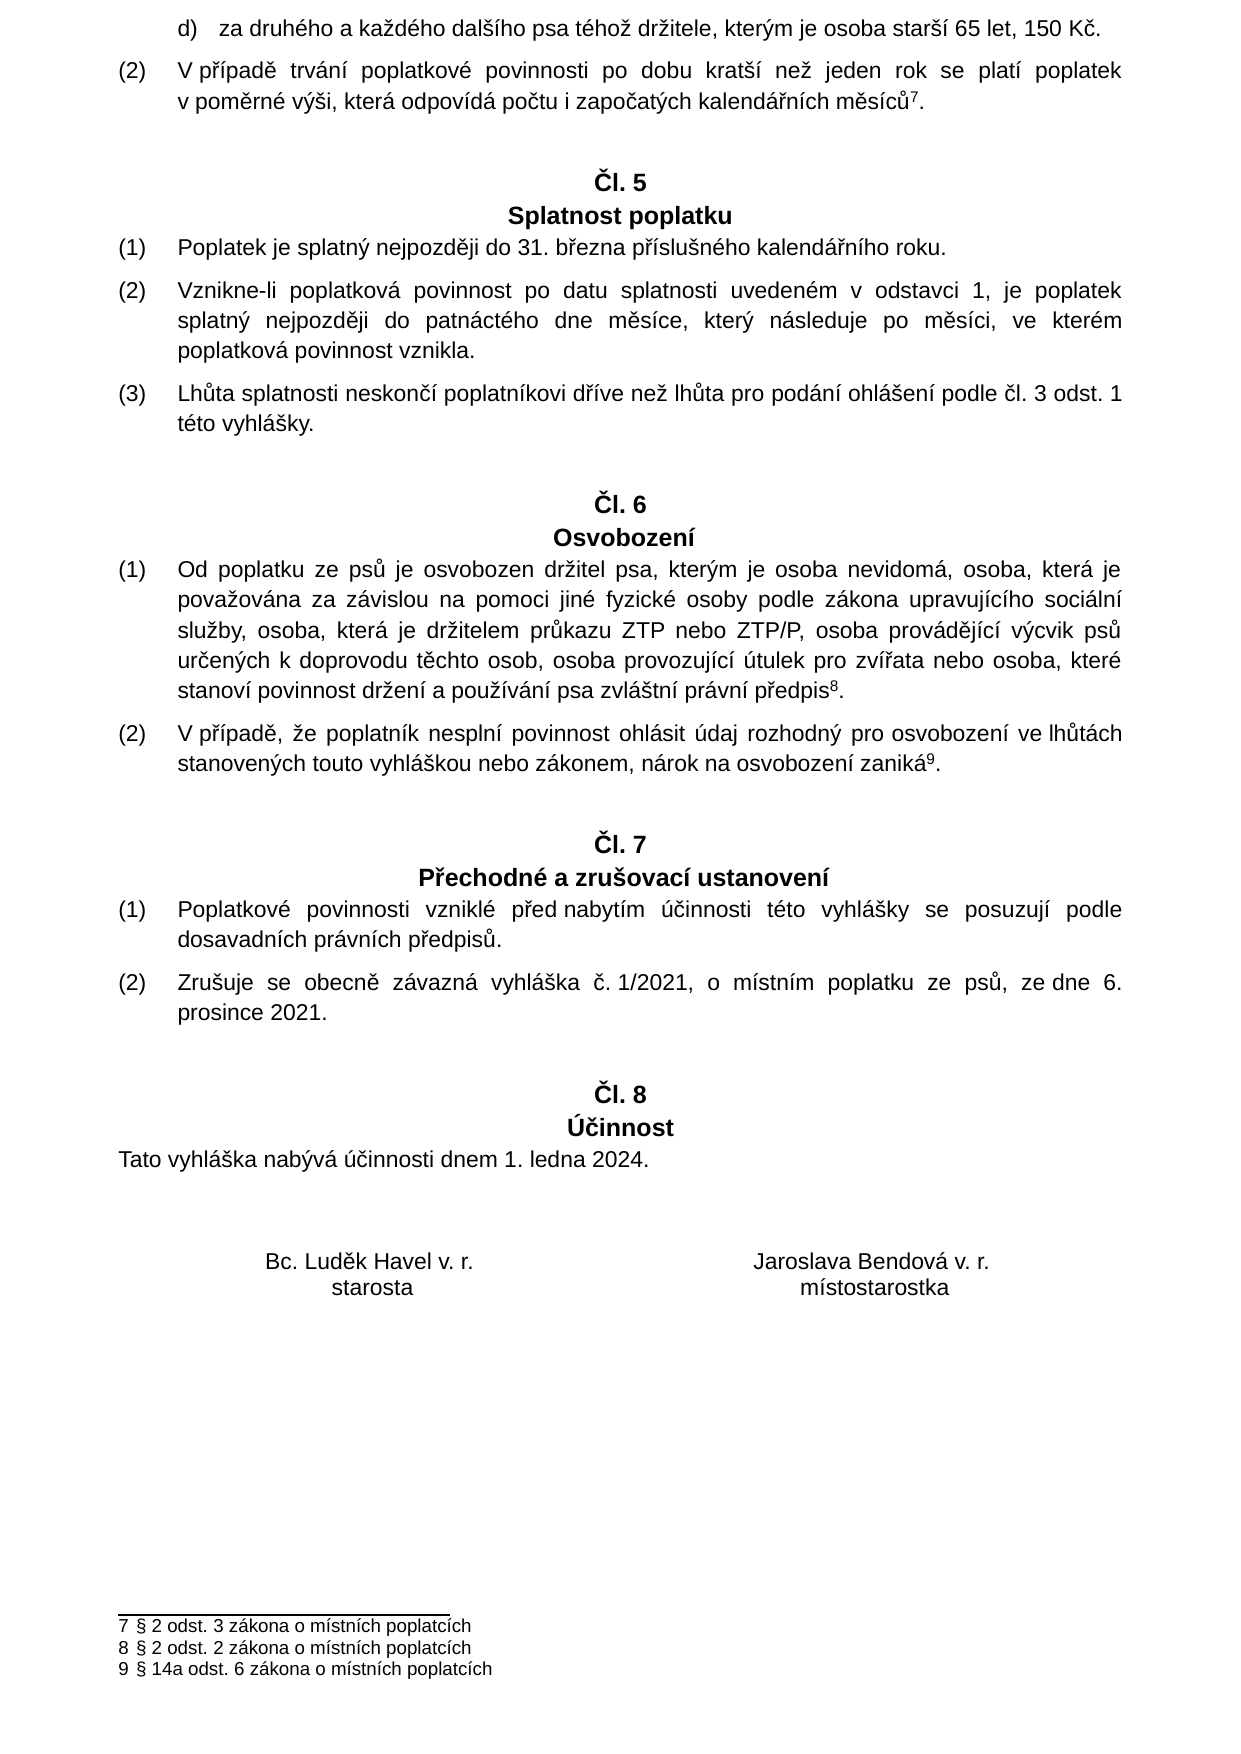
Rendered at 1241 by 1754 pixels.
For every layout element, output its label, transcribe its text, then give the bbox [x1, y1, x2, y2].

list Lhůta splatnosti neskončí poplatníkovi dříve než lhůta pro podání ohlášení podle čl. 3 odst. 1 této vyhlášky. [118, 380, 1122, 436]
subtitle Čl. 8 Účinnost [118, 1079, 1122, 1141]
text Tato vyhláška nabývá účinnosti dnem 1. ledna 2024. [118, 1146, 1122, 1172]
list za druhého a každého dalšího psa téhož držitele, kterým je osoba starší 65 let, 150 Kč. [177, 15, 1122, 41]
subtitle Čl. 5 Splatnost poplatku [118, 168, 1122, 230]
subtitle Čl. 7 Přechodné a zrušovací ustanovení [118, 830, 1122, 892]
list Zrušuje se obecně závazná vyhláška č. 1/2021, o místním poplatku ze psů, ze dne 6. prosince 2021. [118, 969, 1122, 1026]
table_header Bc. Luděk Havel v. r. starosta [118, 1188, 620, 1306]
list V případě, že poplatník nesplní povinnost ohlásit údaj rozhodný pro osvobození ve lhůtách stanovených touto vyhláškou nebo zákonem, nárok na osvobození zaniká. [118, 720, 1122, 776]
list V případě trvání poplatkové povinnosti po dobu kratší než jeden rok se platí poplatek v poměrné výši, která odpovídá počtu i započatých kalendářních měsíců. [118, 57, 1122, 114]
list Vznikne-li poplatková povinnost po datu splatnosti uvedeném v odstavci 1, je poplatek splatný nejpozději do patnáctého dne měsíce, který následuje po měsíci, ve kterém poplatková povinnost vznikla. [118, 277, 1122, 363]
list § 2 odst. 2 zákona o místních poplatcích [118, 1637, 1122, 1658]
list Od poplatku ze psů je osvobozen držitel psa, kterým je osoba nevidomá, osoba, která je považována za závislou na pomoci jiné fyzické osoby podle zákona upravujícího sociální služby, osoba, která je držitelem průkazu ZTP nebo ZTP/P, osoba provádějící výcvik psů určených k doprovodu těchto osob, osoba provozující útulek pro zvířata nebo osoba, které stanoví povinnost držení a používání psa zvláštní právní předpis. [118, 556, 1122, 703]
list § 2 odst. 3 zákona o místních poplatcích [118, 1615, 1122, 1637]
list § 14a odst. 6 zákona o místních poplatcích [118, 1658, 1122, 1680]
table_header Jaroslava Bendová v. r. místostarostka [620, 1188, 1122, 1306]
list Poplatkové povinnosti vzniklé před nabytím účinnosti této vyhlášky se posuzují podle dosavadních právních předpisů. [118, 896, 1122, 953]
subtitle Čl. 6 Osvobození [118, 490, 1122, 552]
list Poplatek je splatný nejpozději do 31. března příslušného kalendářního roku. [118, 234, 1122, 260]
